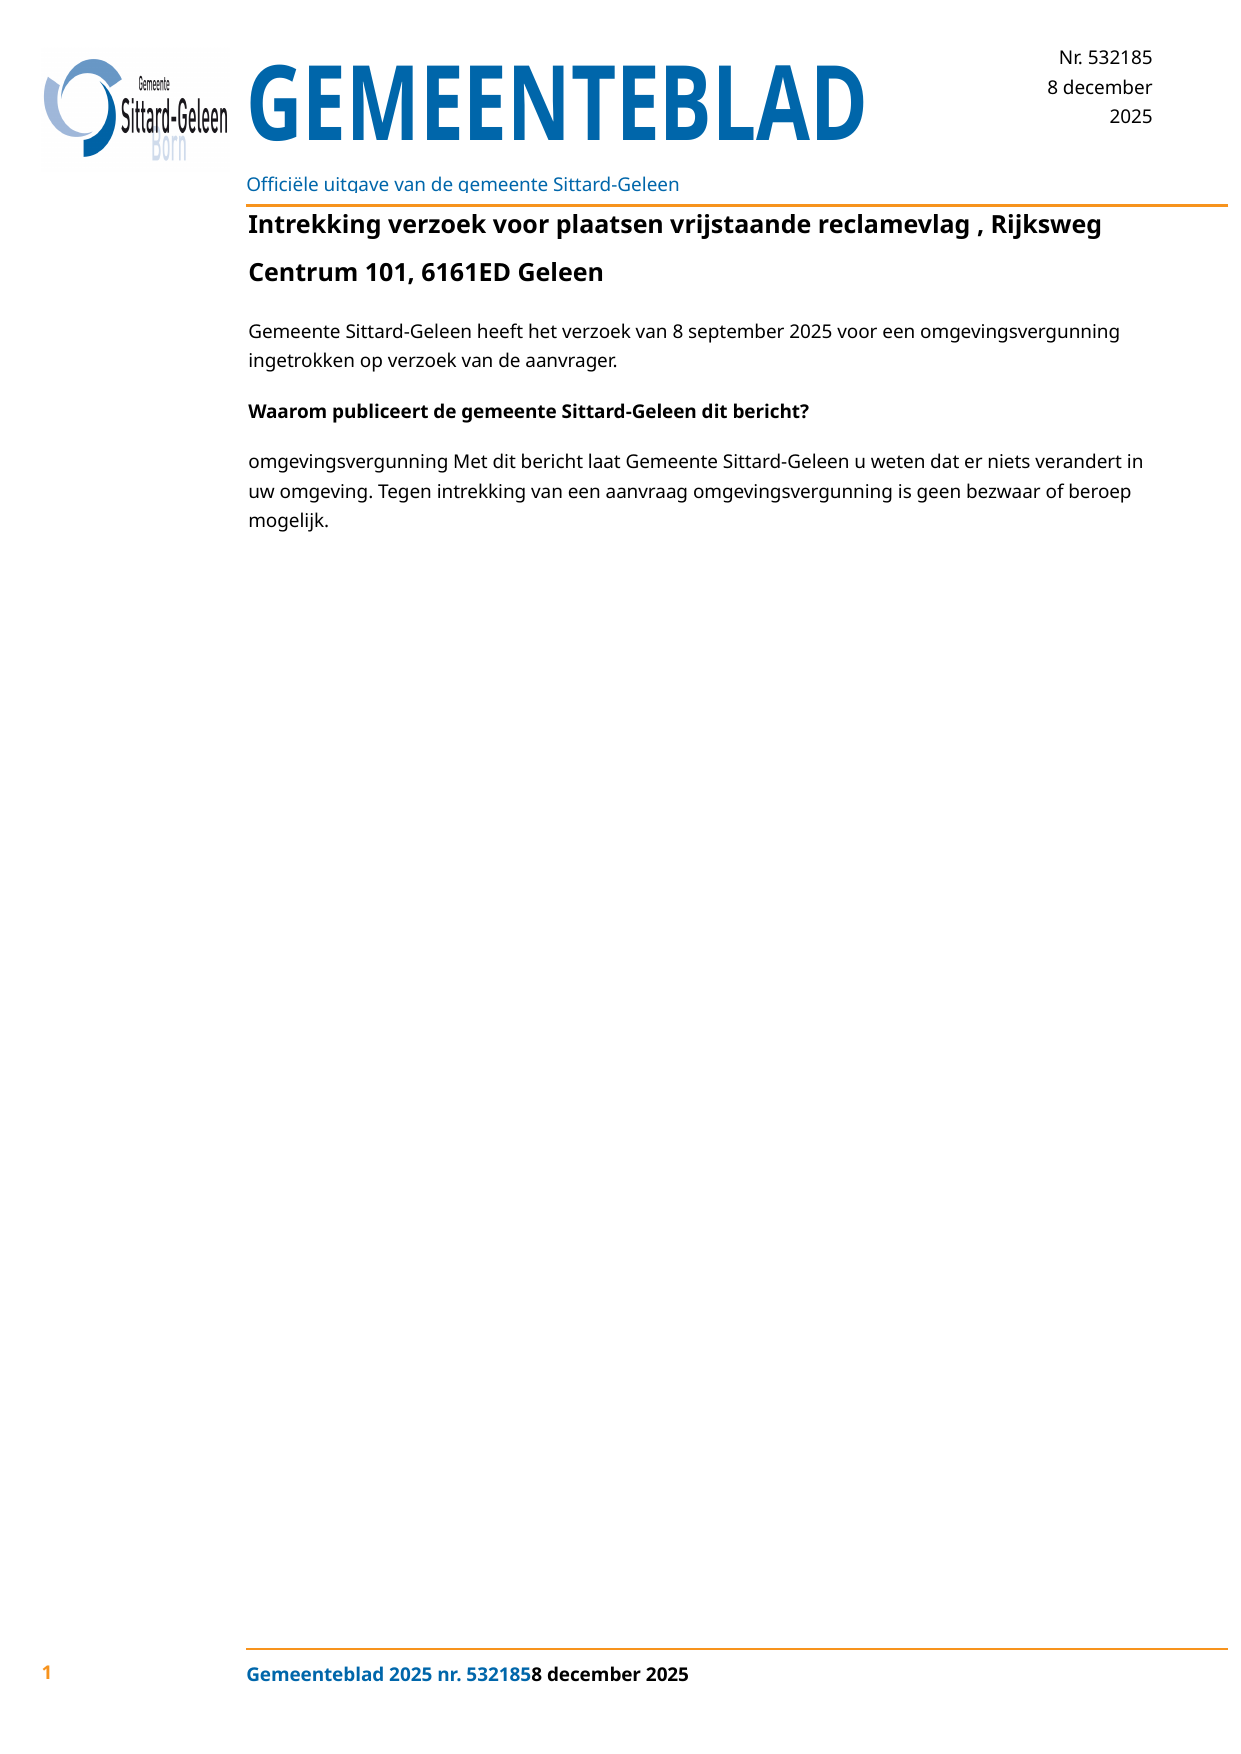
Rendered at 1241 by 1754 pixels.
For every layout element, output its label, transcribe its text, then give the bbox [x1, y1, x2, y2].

text Gemeente Sittard-Geleen heeft het verzoek van 8 september 2025 voor een omgevingsvergunning ingetrokken op verzoek van de aanvrager. [248, 318, 1152, 373]
text Intrekking verzoek voor plaatsen vrijstaande reclamevlag , Rijksweg Centrum 101, 6161ED Geleen [248, 207, 1152, 288]
picture [41, 47, 231, 172]
text omgevingsvergunning Met dit bericht laat Gemeente Sittard-Geleen u weten dat er niets verandert in uw omgeving. Tegen intrekking van een aanvraag omgevingsvergunning is geen bezwaar of beroep mogelijk. [248, 448, 1152, 533]
text Waarom publiceert de gemeente Sittard-Geleen dit bericht? [248, 398, 1152, 424]
